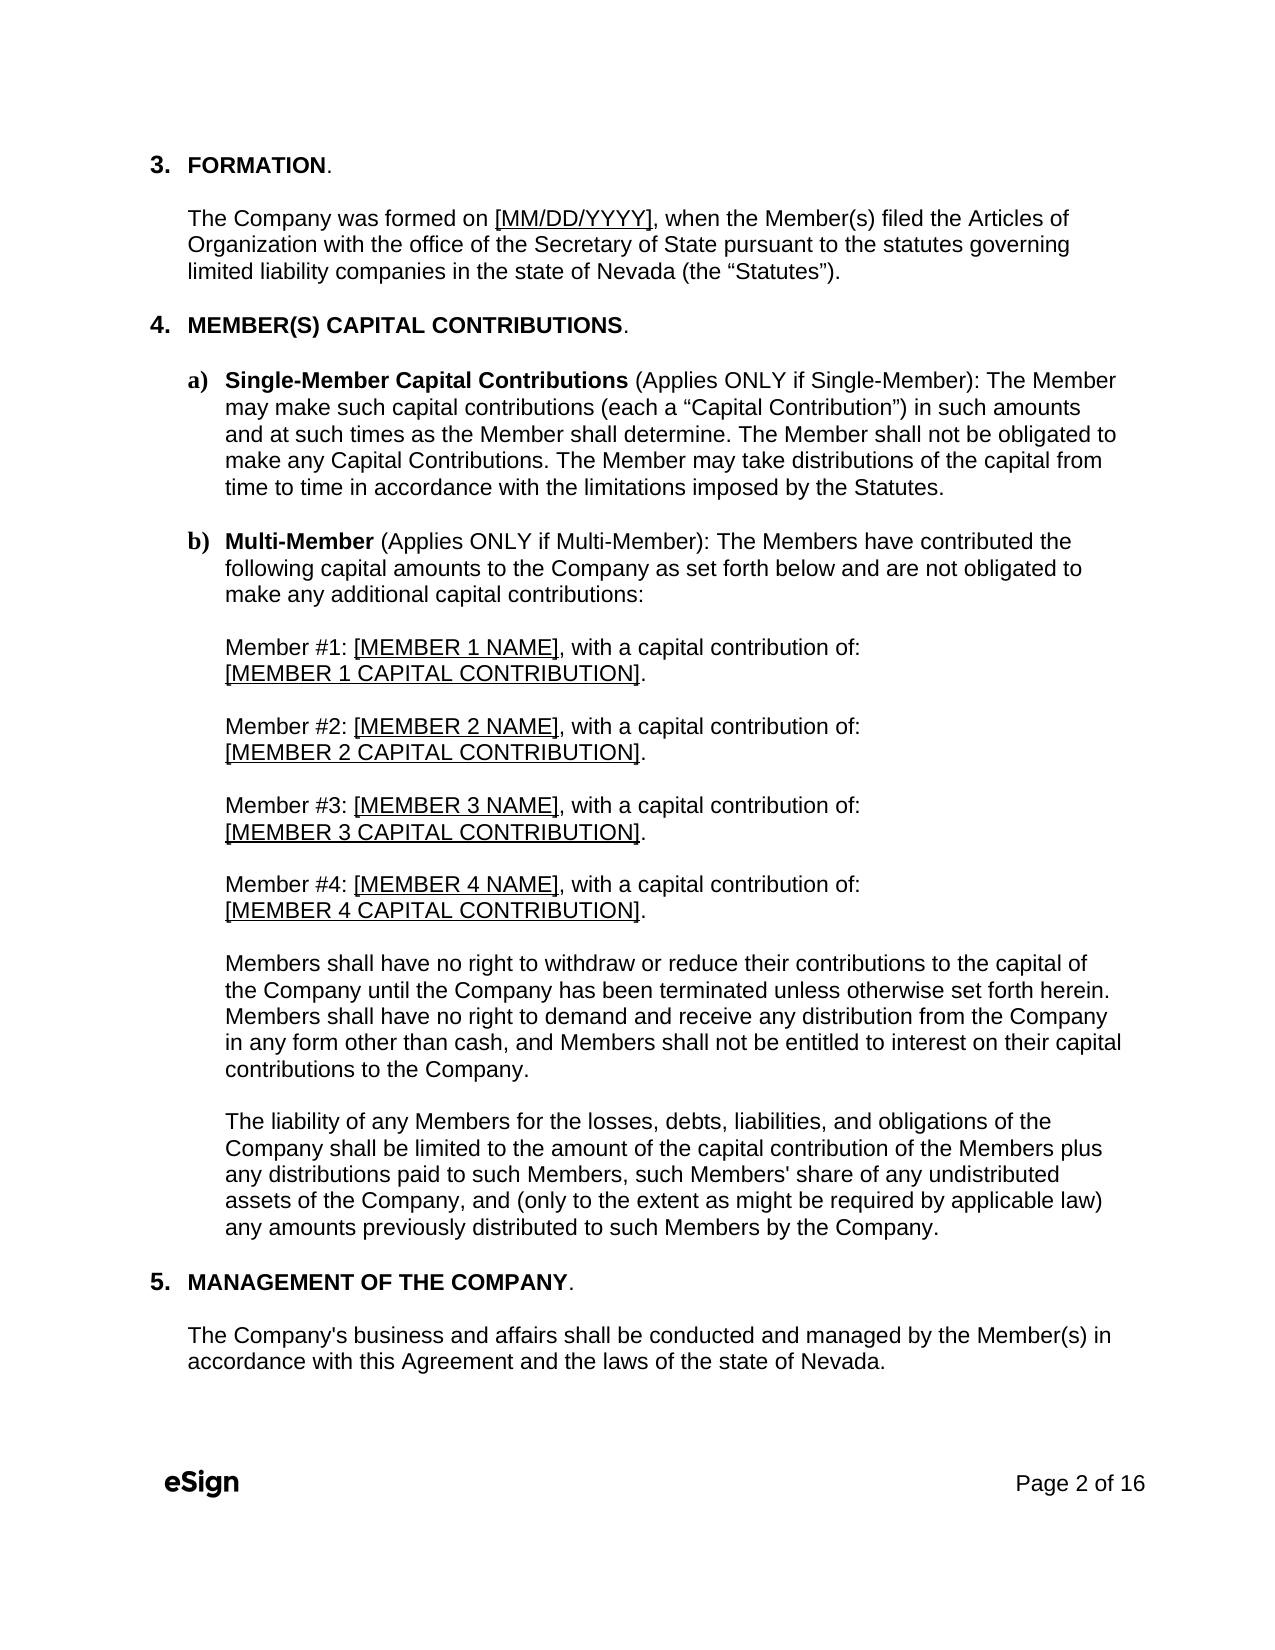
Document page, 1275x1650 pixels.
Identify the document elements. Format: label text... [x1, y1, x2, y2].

text [MEMBER 2 CAPITAL CONTRIBUTION]. [225, 739, 1125, 766]
list The Company was formed on [MM/DD/YYYY], when the Member(s) filed the Articles of Organization with the office of the Secretary of State pursuant to the statutes governing limited liability companies in the state of Nevada (the “Statutes”). [187, 205, 1125, 284]
list Single-Member Capital Contributions (Applies ONLY if Single-Member): The Member may make such capital contributions (each a “Capital Contribution”) in such amounts and at such times as the Member shall determine. The Member shall not be obligated to make any Capital Contributions. The Member may take distributions of the capital from time to time in accordance with the limitations imposed by the Statutes. [187, 366, 1125, 500]
text Member #1: [MEMBER 1 NAME], with a capital contribution of: [225, 634, 1125, 660]
text Member #3: [MEMBER 3 NAME], with a capital contribution of: [225, 792, 1125, 818]
list Multi-Member (Applies ONLY if Multi-Member): The Members have contributed the following capital amounts to the Company as set forth below and are not obligated to make any additional capital contributions: [187, 526, 1125, 608]
text Member #4: [MEMBER 4 NAME], with a capital contribution of: [225, 871, 1125, 897]
text Members shall have no right to withdraw or reduce their contributions to the capital of the Company until the Company has been terminated unless otherwise set forth herein. Members shall have no right to demand and receive any distribution from the Company in any form other than cash, and Members shall not be entitled to interest on their capital contributions to the Company. [225, 950, 1125, 1082]
list MANAGEMENT OF THE COMPANY. [150, 1266, 1125, 1295]
text Member #2: [MEMBER 2 NAME], with a capital contribution of: [225, 713, 1125, 739]
list MEMBER(S) CAPITAL CONTRIBUTIONS. [150, 311, 1125, 339]
text The liability of any Members for the losses, debts, liabilities, and obligations of the Company shall be limited to the amount of the capital contribution of the Members plus any distributions paid to such Members, such Members' share of any undistributed assets of the Company, and (only to the extent as might be required by applicable law) any amounts previously distributed to such Members by the Company. [225, 1108, 1125, 1240]
text [MEMBER 1 CAPITAL CONTRIBUTION]. [225, 660, 1125, 687]
list The Company's business and affairs shall be conducted and managed by the Member(s) in accordance with this Agreement and the laws of the state of Nevada. [187, 1322, 1125, 1374]
list FORMATION. [150, 150, 1125, 179]
text [MEMBER 3 CAPITAL CONTRIBUTION]. [225, 818, 1125, 845]
text [MEMBER 4 CAPITAL CONTRIBUTION]. [225, 897, 1125, 924]
